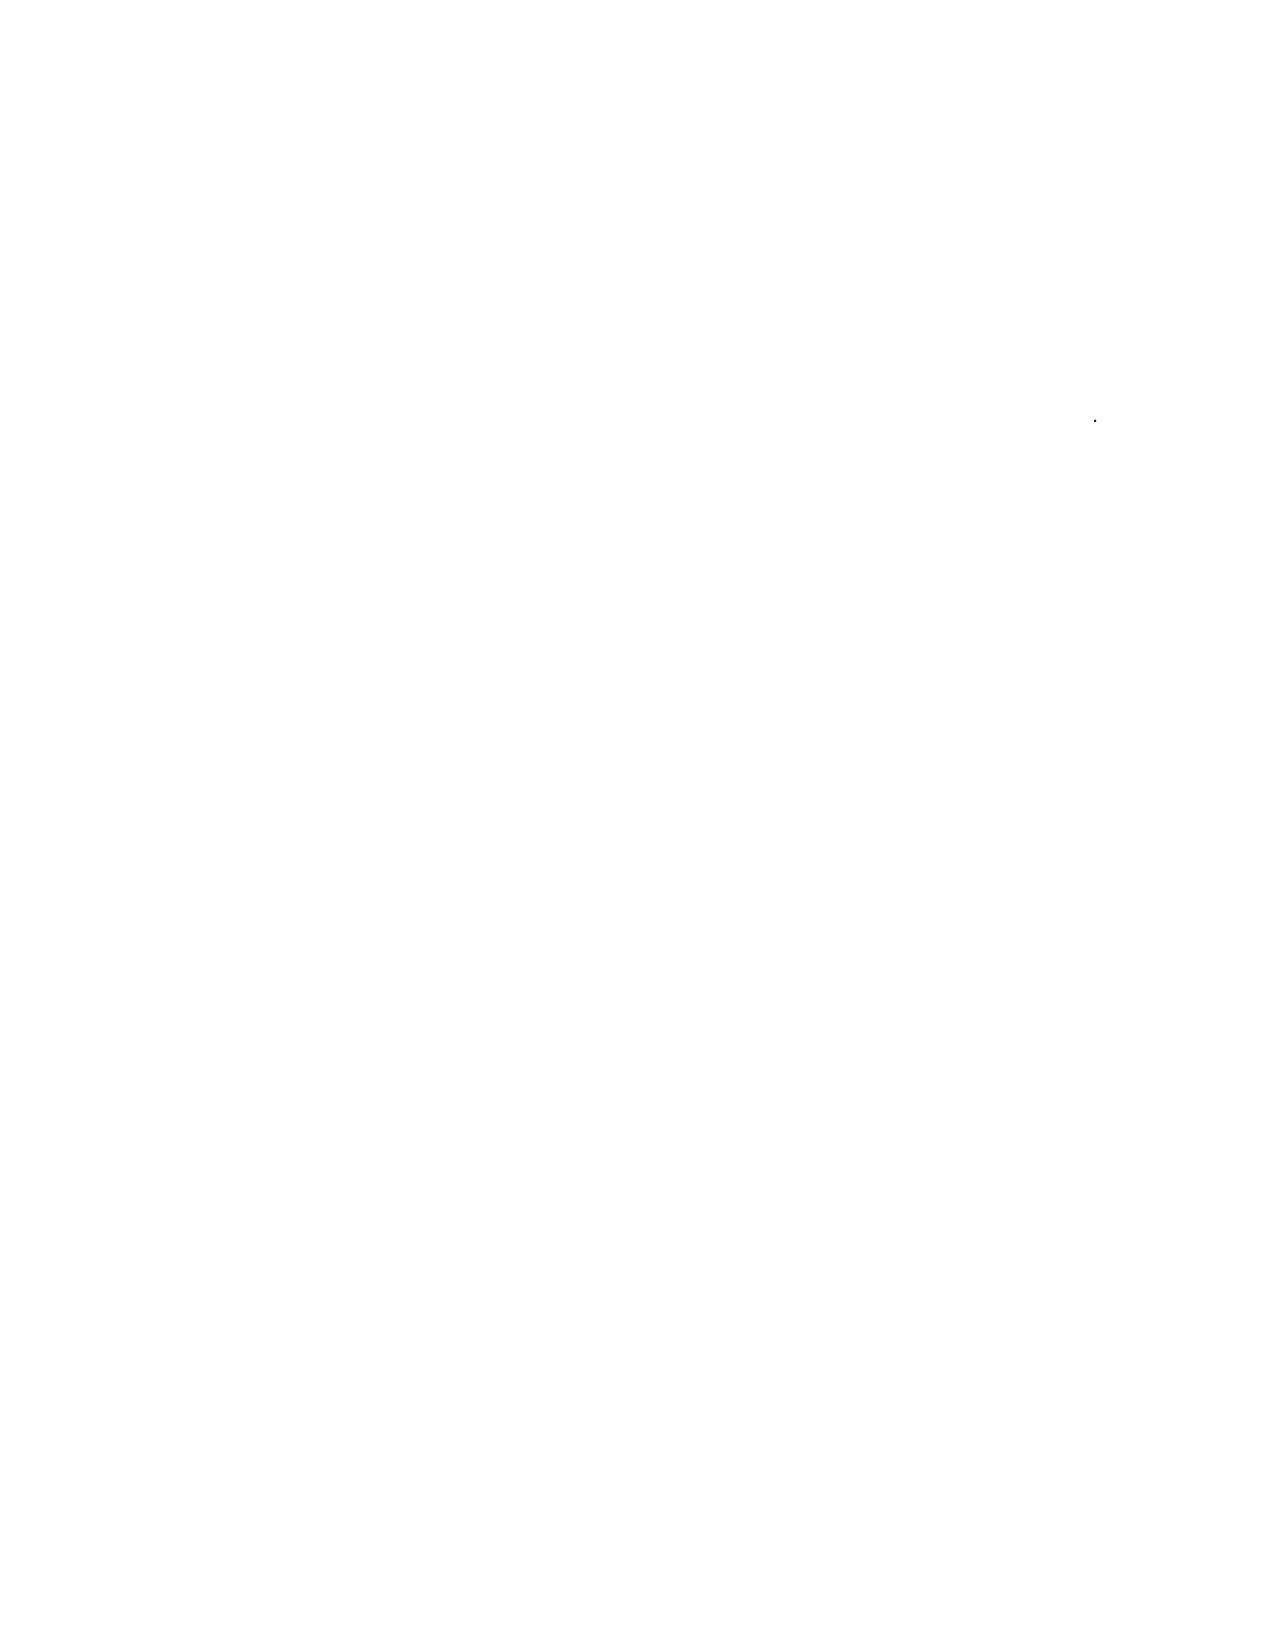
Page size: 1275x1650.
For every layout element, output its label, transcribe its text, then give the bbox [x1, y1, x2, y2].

text . [177, 403, 1098, 427]
